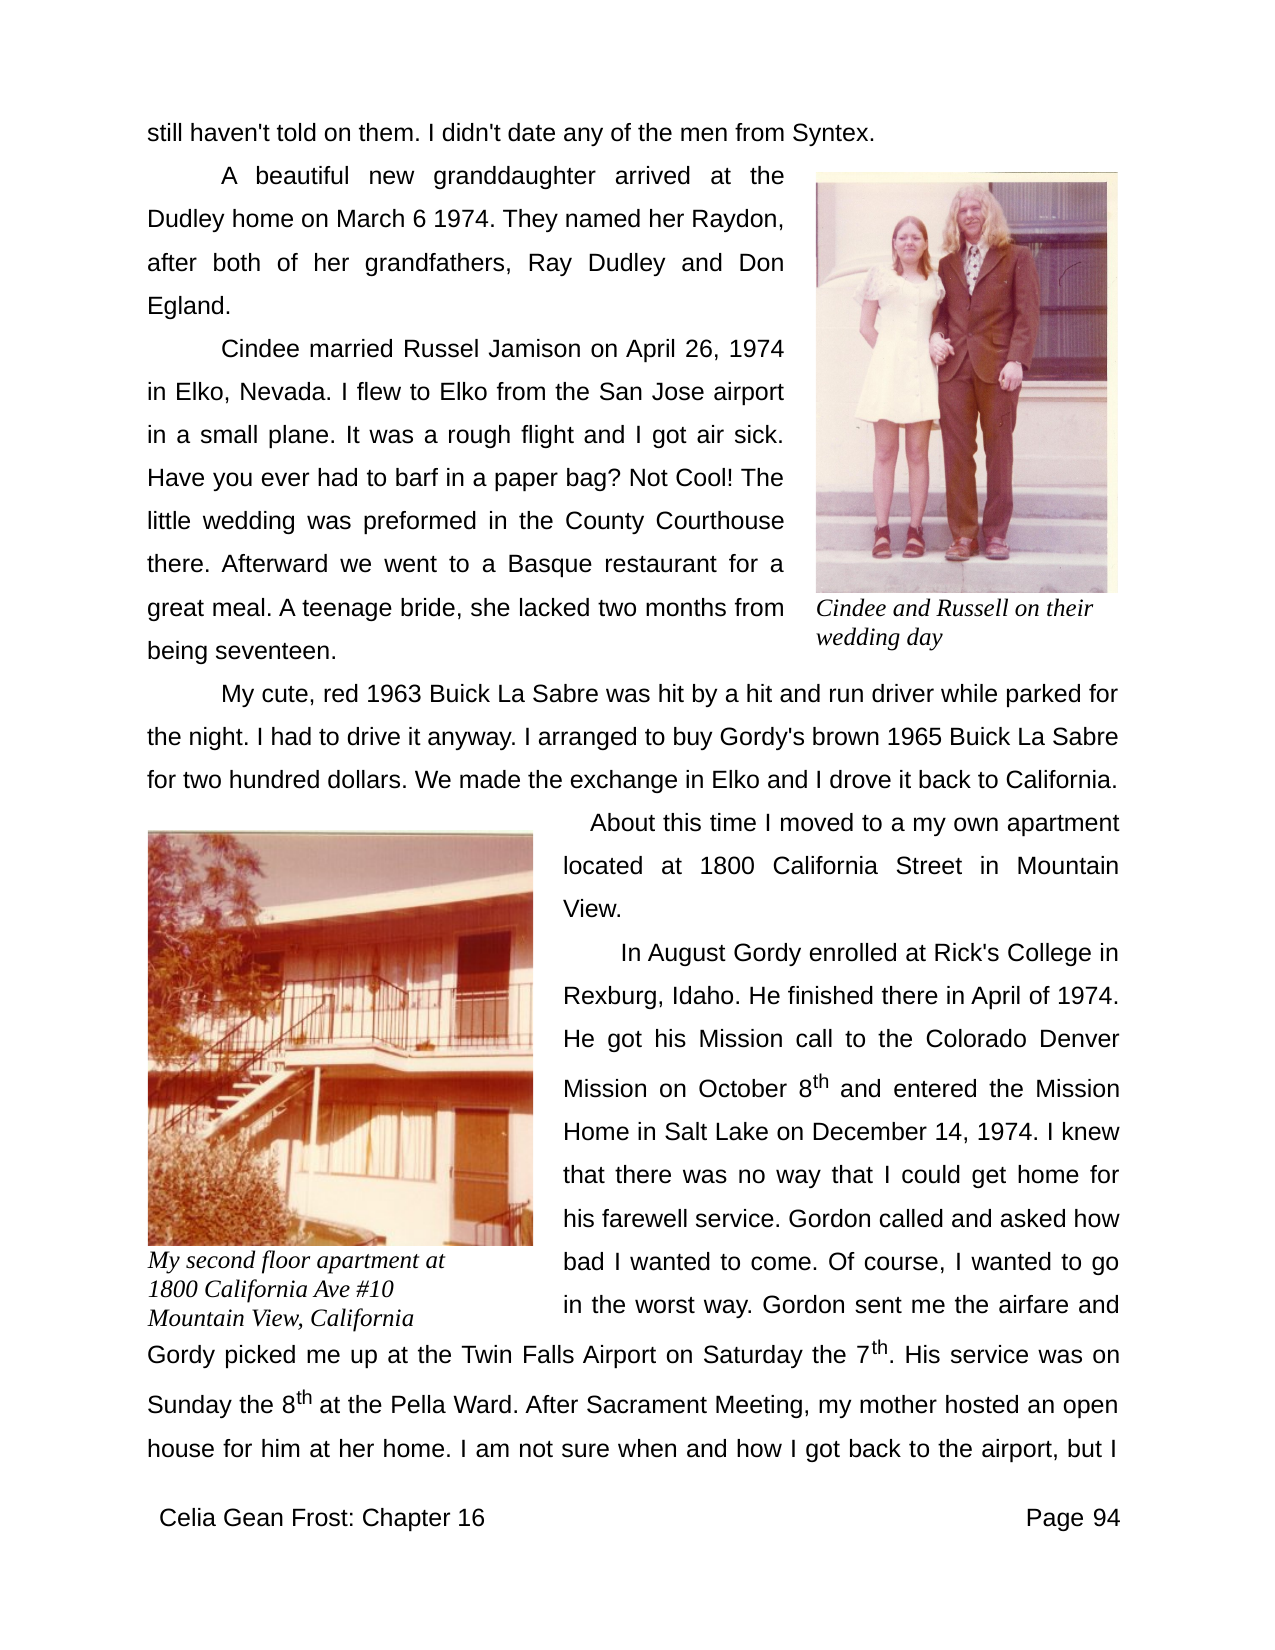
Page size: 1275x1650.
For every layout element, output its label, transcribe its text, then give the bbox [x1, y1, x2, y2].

text Cindee married Russel Jamison on April 26, 1974 in Elko, Nevada. I flew to Elko from the San Jose airport in a small plane. It was a rough flight and I got air sick. Have you ever had to barf in a paper bag? Not Cool! The little wedding was preformed in the County Courthouse there. Afterward we went to a Basque restaurant for a great meal. A teenage bride, she lacked two months from being seventeen. [147, 334, 1120, 664]
picture [147, 830, 534, 1246]
text still haven't told on them. I didn't date any of the men from Syntex. [147, 118, 1120, 147]
text A beautiful new granddaughter arrived at the Dudley home on March 6 1974. They named her Raydon, after both of her grandfathers, Ray Dudley and Don Egland. [147, 160, 1120, 319]
text My cute, red 1963 Buick La Sabre was hit by a hit and run driver while parked for the night. I had to drive it anyway. I arranged to buy Gordy's brown 1965 Buick La Sabre for two hundred dollars. We made the exchange in Elko and I drove it back to California. [147, 679, 1120, 794]
text In August Gordy enrolled at Rick's College in Rexburg, Idaho. He finished there in April of 1974. He got his Mission call to the Colorado Denver Mission on October 8th and entered the Mission Home in Salt Lake on December 14, 1974. I knew that there was no way that I could get home for his farewell service. Gordon called and asked how bad I wanted to come. Of course, I wanted to go in the worst way. Gordon sent me the airfare and Gordy picked me up at the Twin Falls Airport on Saturday the 7th. His service was on Sunday the 8th at the Pella Ward. After Sacrament Meeting, my mother hosted an open house for him at her home. I am not sure when and how I got back to the airport, but I [147, 937, 1120, 1462]
text Cindee and Russell on their wedding day [816, 593, 1117, 650]
text My second floor apartment at 1800 California Ave #10 Mountain View, California [148, 1246, 533, 1331]
picture [815, 172, 1118, 593]
text About this time I moved to a my own apartment located at 1800 California Street in Mountain View. [147, 808, 1120, 923]
